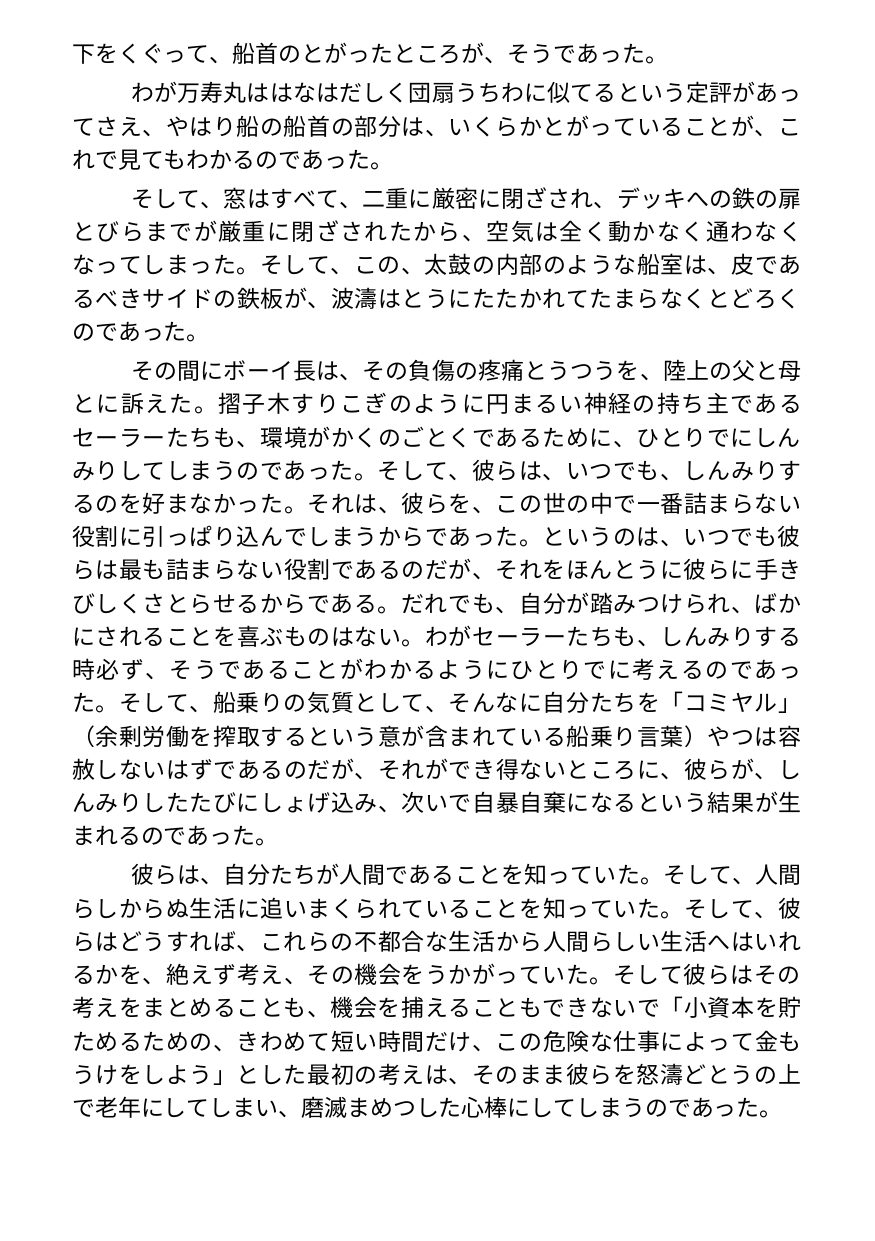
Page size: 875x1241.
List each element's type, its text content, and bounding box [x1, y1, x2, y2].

text 下をくぐって、船首のとがったところが、そうであった。 [72, 36, 802, 69]
text その間にボーイ長は、その負傷の疼痛とうつうを、陸上の父と母とに訴えた。摺子木すりこぎのように円まるい神経の持ち主であるセーラーたちも、環境がかくのごとくであるために、ひとりでにしんみりしてしまうのであった。そして、彼らは、いつでも、しんみりするのを好まなかった。それは、彼らを、この世の中で一番詰まらない役割に引っぱり込んでしまうからであった。というのは、いつでも彼らは最も詰まらない役割であるのだが、それをほんとうに彼らに手きびしくさとらせるからである。だれでも、自分が踏みつけられ、ばかにされることを喜ぶものはない。わがセーラーたちも、しんみりする時必ず、そうであることがわかるようにひとりでに考えるのであった。そして、船乗りの気質として、そんなに自分たちを「コミヤル」（余剰労働を搾取するという意が含まれている船乗り言葉）やつは容赦しないはずであるのだが、それができ得ないところに、彼らが、しんみりしたたびにしょげ込み、次いで自暴自棄になるという結果が生まれるのであった。 [72, 353, 802, 851]
text 彼らは、自分たちが人間であることを知っていた。そして、人間らしからぬ生活に追いまくられていることを知っていた。そして、彼らはどうすれば、これらの不都合な生活から人間らしい生活へはいれるかを、絶えず考え、その機会をうかがっていた。そして彼らはその考えをまとめることも、機会を捕えることもできないで「小資本を貯ためるための、きわめて短い時間だけ、この危険な仕事によって金もうけをしよう」とした最初の考えは、そのまま彼らを怒濤どとうの上で老年にしてしまい、磨滅まめつした心棒にしてしまうのであった。 [72, 857, 802, 1123]
text わが万寿丸ははなはだしく団扇うちわに似てるという定評があってさえ、やはり船の船首の部分は、いくらかとがっていることが、これで見てもわかるのであった。 [72, 75, 802, 175]
text そして、窓はすべて、二重に厳密に閉ざされ、デッキへの鉄の扉とびらまでが厳重に閉ざされたから、空気は全く動かなく通わなくなってしまった。そして、この、太鼓の内部のような船室は、皮であるべきサイドの鉄板が、波濤はとうにたたかれてたまらなくとどろくのであった。 [72, 181, 802, 347]
